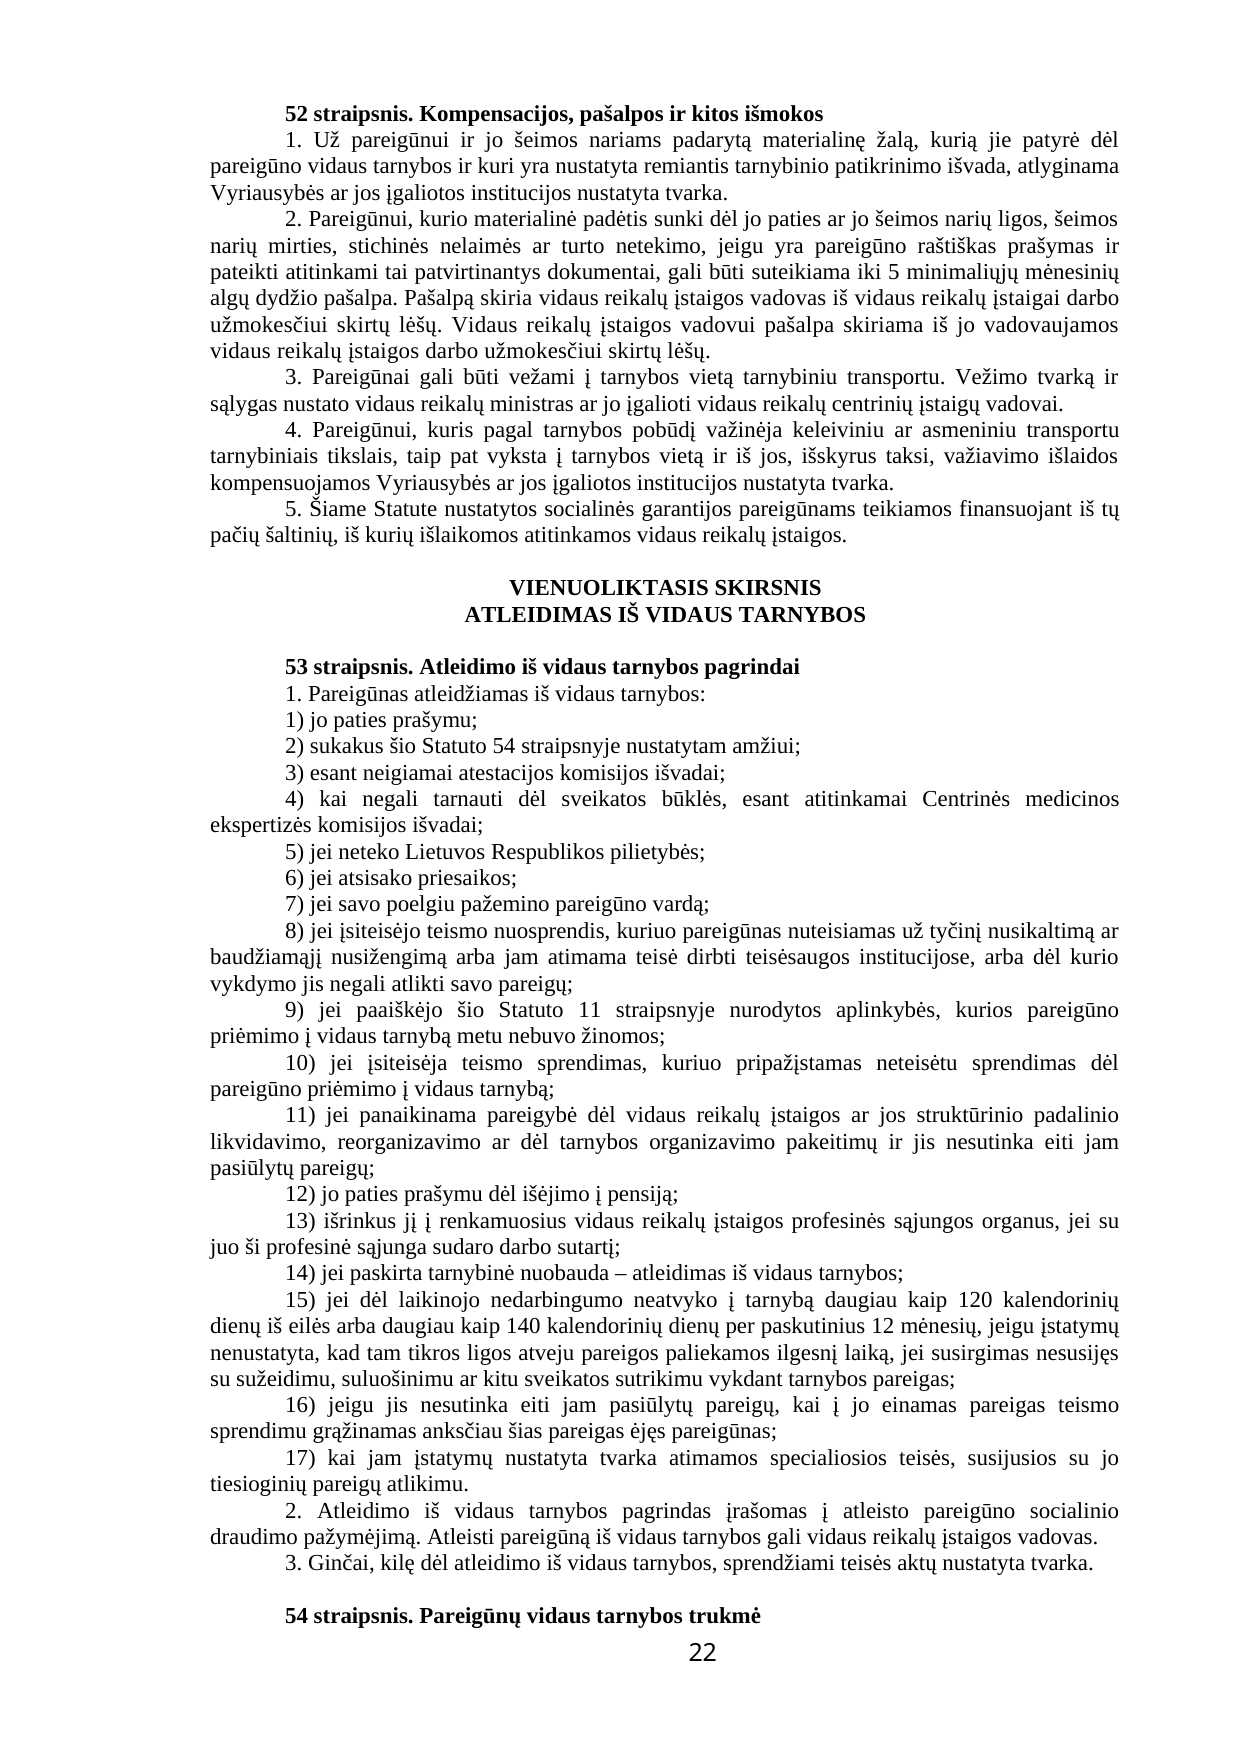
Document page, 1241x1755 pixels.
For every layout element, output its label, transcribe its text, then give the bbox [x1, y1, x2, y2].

text 14) jei paskirta tarnybinė nuobauda – atleidimas iš vidaus tarnybos; [210, 1259, 1120, 1286]
text 3. Ginčai, kilę dėl atleidimo iš vidaus tarnybos, sprendžiami teisės aktų nustatyta tvarka. [210, 1549, 1120, 1576]
text 1. Už pareigūnui ir jo šeimos nariams padarytą materialinę žalą, kurią jie patyrė dėl pareigūno vidaus tarnybos ir kuri yra nustatyta remiantis tarnybinio patikrinimo išvada, atlyginama Vyriausybės ar jos įgaliotos institucijos nustatyta tvarka. [210, 126, 1120, 205]
text 2. Atleidimo iš vidaus tarnybos pagrindas įrašomas į atleisto pareigūno socialinio draudimo pažymėjimą. Atleisti pareigūną iš vidaus tarnybos gali vidaus reikalų įstaigos vadovas. [210, 1497, 1120, 1549]
text 13) išrinkus jį į renkamuosius vidaus reikalų įstaigos profesinės sąjungos organus, jei su juo ši profesinė sąjunga sudaro darbo sutartį; [210, 1207, 1120, 1259]
text 54 straipsnis. Pareigūnų vidaus tarnybos trukmė [210, 1602, 1120, 1628]
text 4) kai negali tarnauti dėl sveikatos būklės, esant atitinkamai Centrinės medicinos ekspertizės komisijos išvadai; [210, 785, 1120, 838]
text 2. Pareigūnui, kurio materialinė padėtis sunki dėl jo paties ar jo šeimos narių ligos, šeimos narių mirties, stichinės nelaimės ar turto netekimo, jeigu yra pareigūno raštiškas prašymas ir pateikti atitinkami tai patvirtinantys dokumentai, gali būti suteikiama iki 5 minimaliųjų mėnesinių algų dydžio pašalpa. Pašalpą skiria vidaus reikalų įstaigos vadovas iš vidaus reikalų įstaigai darbo užmokesčiui skirtų lėšų. Vidaus reikalų įstaigos vadovui pašalpa skiriama iš jo vadovaujamos vidaus reikalų įstaigos darbo užmokesčiui skirtų lėšų. [210, 205, 1120, 363]
text 10) jei įsiteisėja teismo sprendimas, kuriuo pripažįstamas neteisėtu sprendimas dėl pareigūno priėmimo į vidaus tarnybą; [210, 1049, 1120, 1101]
text 17) kai jam įstatymų nustatyta tvarka atimamos specialiosios teisės, susijusios su jo tiesioginių pareigų atlikimu. [210, 1444, 1120, 1497]
text 8) jei įsiteisėjo teismo nuosprendis, kuriuo pareigūnas nuteisiamas už tyčinį nusikaltimą ar baudžiamąjį nusižengimą arba jam atimama teisė dirbti teisėsaugos institucijose, arba dėl kurio vykdymo jis negali atlikti savo pareigų; [210, 917, 1120, 996]
text 2) sukakus šio Statuto 54 straipsnyje nustatytam amžiui; [210, 732, 1120, 759]
text 3) esant neigiamai atestacijos komisijos išvadai; [210, 759, 1120, 785]
text 1) jo paties prašymu; [210, 706, 1120, 732]
text 4. Pareigūnui, kuris pagal tarnybos pobūdį važinėja keleiviniu ar asmeniniu transportu tarnybiniais tikslais, taip pat vyksta į tarnybos vietą ir iš jos, išskyrus taksi, važiavimo išlaidos kompensuojamos Vyriausybės ar jos įgaliotos institucijos nustatyta tvarka. [210, 416, 1120, 495]
text 53 straipsnis. Atleidimo iš vidaus tarnybos pagrindai [210, 653, 1120, 680]
text ATLEIDIMAS IŠ VIDAUS TARNYBOS [210, 601, 1120, 627]
text 5. Šiame Statute nustatytos socialinės garantijos pareigūnams teikiamos finansuojant iš tų pačių šaltinių, iš kurių išlaikomos atitinkamos vidaus reikalų įstaigos. [210, 495, 1120, 548]
text 5) jei neteko Lietuvos Respublikos pilietybės; [210, 838, 1120, 864]
text 52 straipsnis. Kompensacijos, pašalpos ir kitos išmokos [210, 100, 1120, 126]
text 15) jei dėl laikinojo nedarbingumo neatvyko į tarnybą daugiau kaip 120 kalendorinių dienų iš eilės arba daugiau kaip 140 kalendorinių dienų per paskutinius 12 mėnesių, jeigu įstatymų nenustatyta, kad tam tikros ligos atveju pareigos paliekamos ilgesnį laiką, jei susirgimas nesusijęs su sužeidimu, suluošinimu ar kitu sveikatos sutrikimu vykdant tarnybos pareigas; [210, 1286, 1120, 1391]
text 16) jeigu jis nesutinka eiti jam pasiūlytų pareigų, kai į jo einamas pareigas teismo sprendimu grąžinamas anksčiau šias pareigas ėjęs pareigūnas; [210, 1391, 1120, 1444]
text 7) jei savo poelgiu pažemino pareigūno vardą; [210, 891, 1120, 917]
text 9) jei paaiškėjo šio Statuto 11 straipsnyje nurodytos aplinkybės, kurios pareigūno priėmimo į vidaus tarnybą metu nebuvo žinomos; [210, 996, 1120, 1049]
text 11) jei panaikinama pareigybė dėl vidaus reikalų įstaigos ar jos struktūrinio padalinio likvidavimo, reorganizavimo ar dėl tarnybos organizavimo pakeitimų ir jis nesutinka eiti jam pasiūlytų pareigų; [210, 1101, 1120, 1180]
text 6) jei atsisako priesaikos; [210, 864, 1120, 891]
text 3. Pareigūnai gali būti vežami į tarnybos vietą tarnybiniu transportu. Vežimo tvarką ir sąlygas nustato vidaus reikalų ministras ar jo įgalioti vidaus reikalų centrinių įstaigų vadovai. [210, 363, 1120, 416]
text 1. Pareigūnas atleidžiamas iš vidaus tarnybos: [210, 680, 1120, 706]
text VIENUOLIKTASIS SKIRSNIS [210, 574, 1120, 601]
text 12) jo paties prašymu dėl išėjimo į pensiją; [210, 1180, 1120, 1207]
